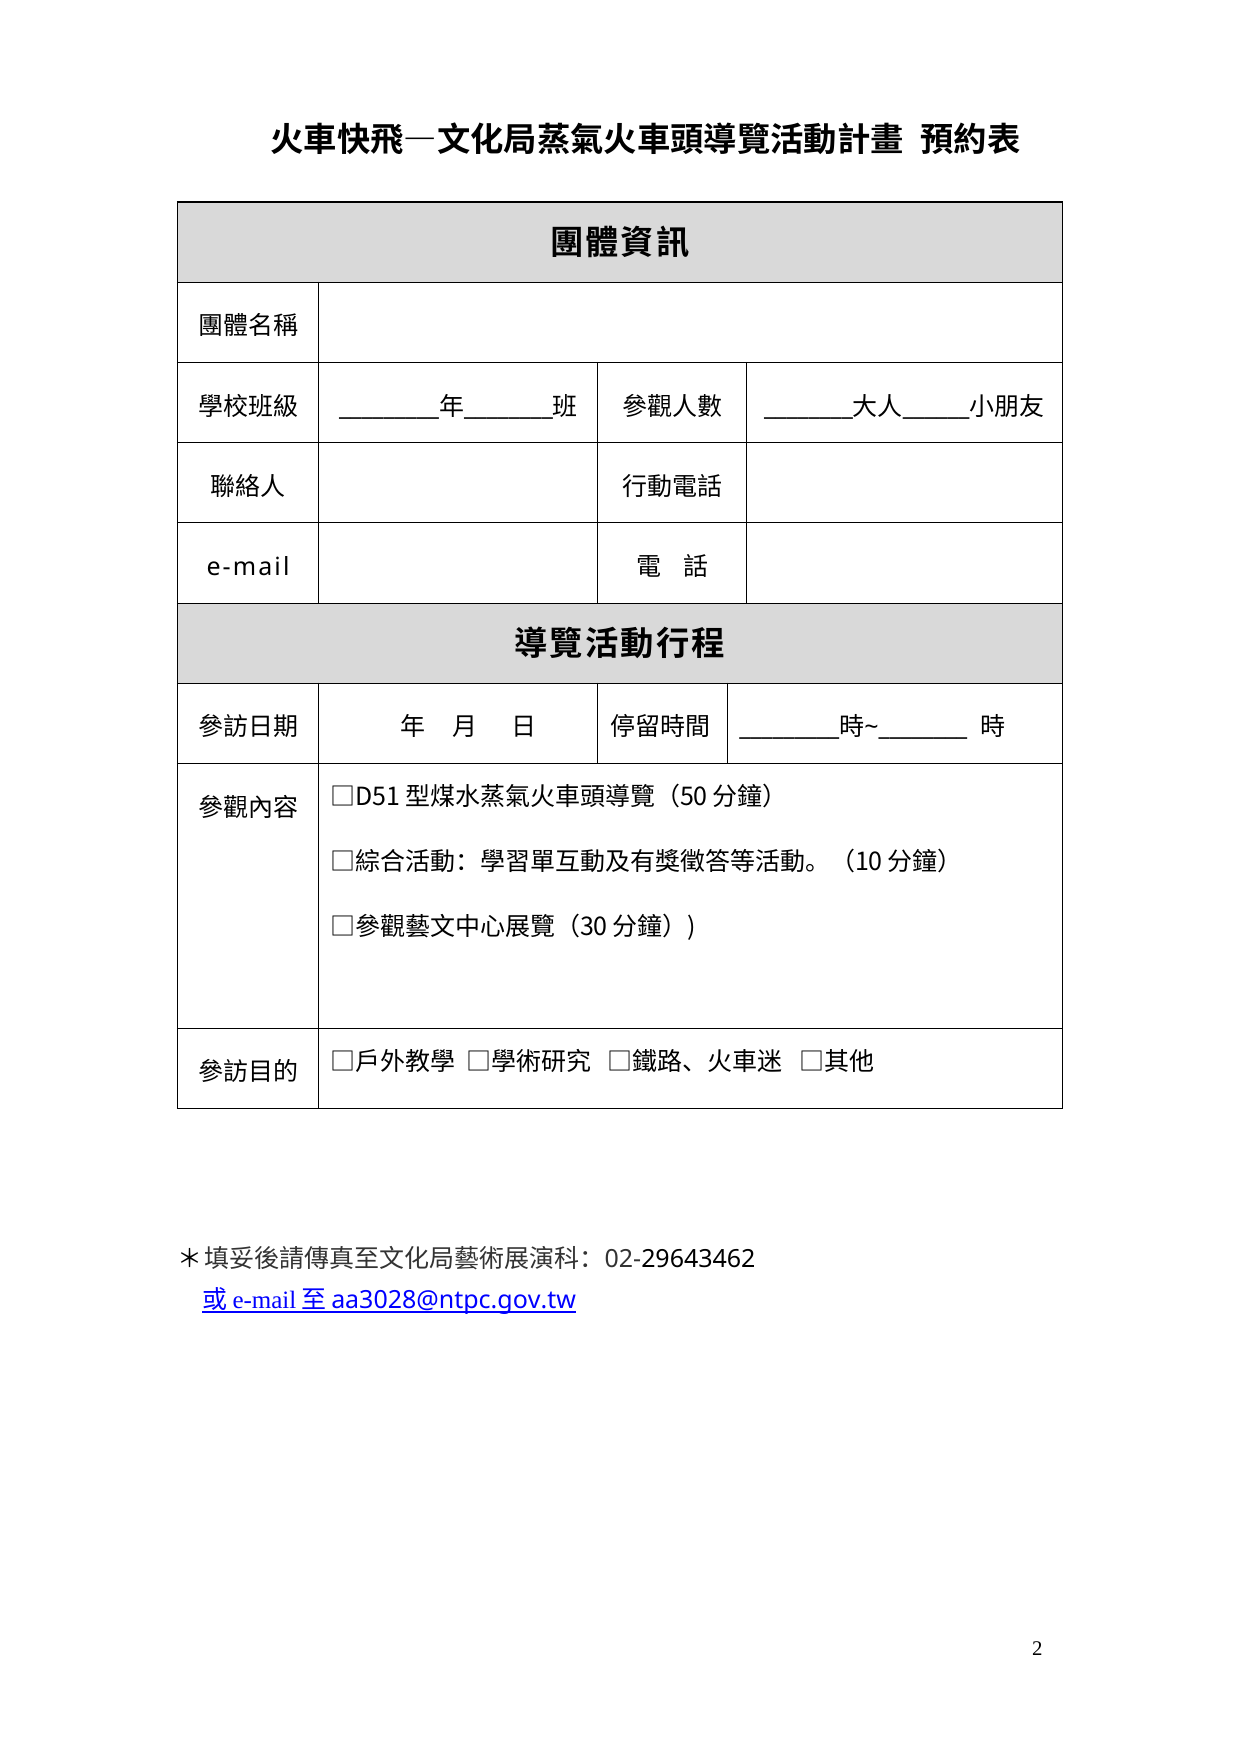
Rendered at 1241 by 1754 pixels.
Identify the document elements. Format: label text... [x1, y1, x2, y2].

table_cell 學校班級 [178, 363, 318, 442]
table_cell 導覽活動行程 [178, 604, 1062, 683]
table_header 團體資訊 [178, 203, 1062, 282]
table_cell [319, 283, 1062, 362]
table_cell 參訪目的 [178, 1029, 318, 1108]
table_cell _________年________班 [319, 363, 597, 442]
table_cell 參觀內容 [178, 764, 318, 1027]
table_cell 年 月 日 [319, 684, 597, 763]
text ＊填妥後請傳真至文化局藝術展演科：02-29643462 [177, 1234, 1063, 1275]
table_cell [747, 523, 1062, 602]
table_cell [319, 523, 597, 602]
table_cell [319, 443, 597, 522]
table_cell 團體名稱 [178, 283, 318, 362]
table_cell _________時~________ 時 [728, 684, 1062, 763]
table_cell ________大人______小朋友 [747, 363, 1062, 442]
table_cell e-mail [178, 523, 318, 602]
table_cell □D51型煤水蒸氣火車頭導覽（50分鐘） □綜合活動：學習單互動及有獎徵答等活動。（10分鐘） □參觀藝文中心展覽（30分鐘）) [319, 764, 1062, 1027]
table_cell 停留時間 [598, 684, 727, 763]
table_cell 行動電話 [598, 443, 746, 522]
table_cell 聯絡人 [178, 443, 318, 522]
text 火車快飛—文化局蒸氣火車頭導覽活動計畫 預約表 [177, 118, 1063, 160]
table_cell □戶外教學 □學術研究 □鐵路、火車迷 □其他 [319, 1029, 1062, 1108]
table_cell 電 話 [598, 523, 746, 602]
table_cell 參觀人數 [598, 363, 746, 442]
text 或e-mail至aa3028@ntpc.gov.tw [177, 1275, 1063, 1317]
table_cell 參訪日期 [178, 684, 318, 763]
table_cell [747, 443, 1062, 522]
